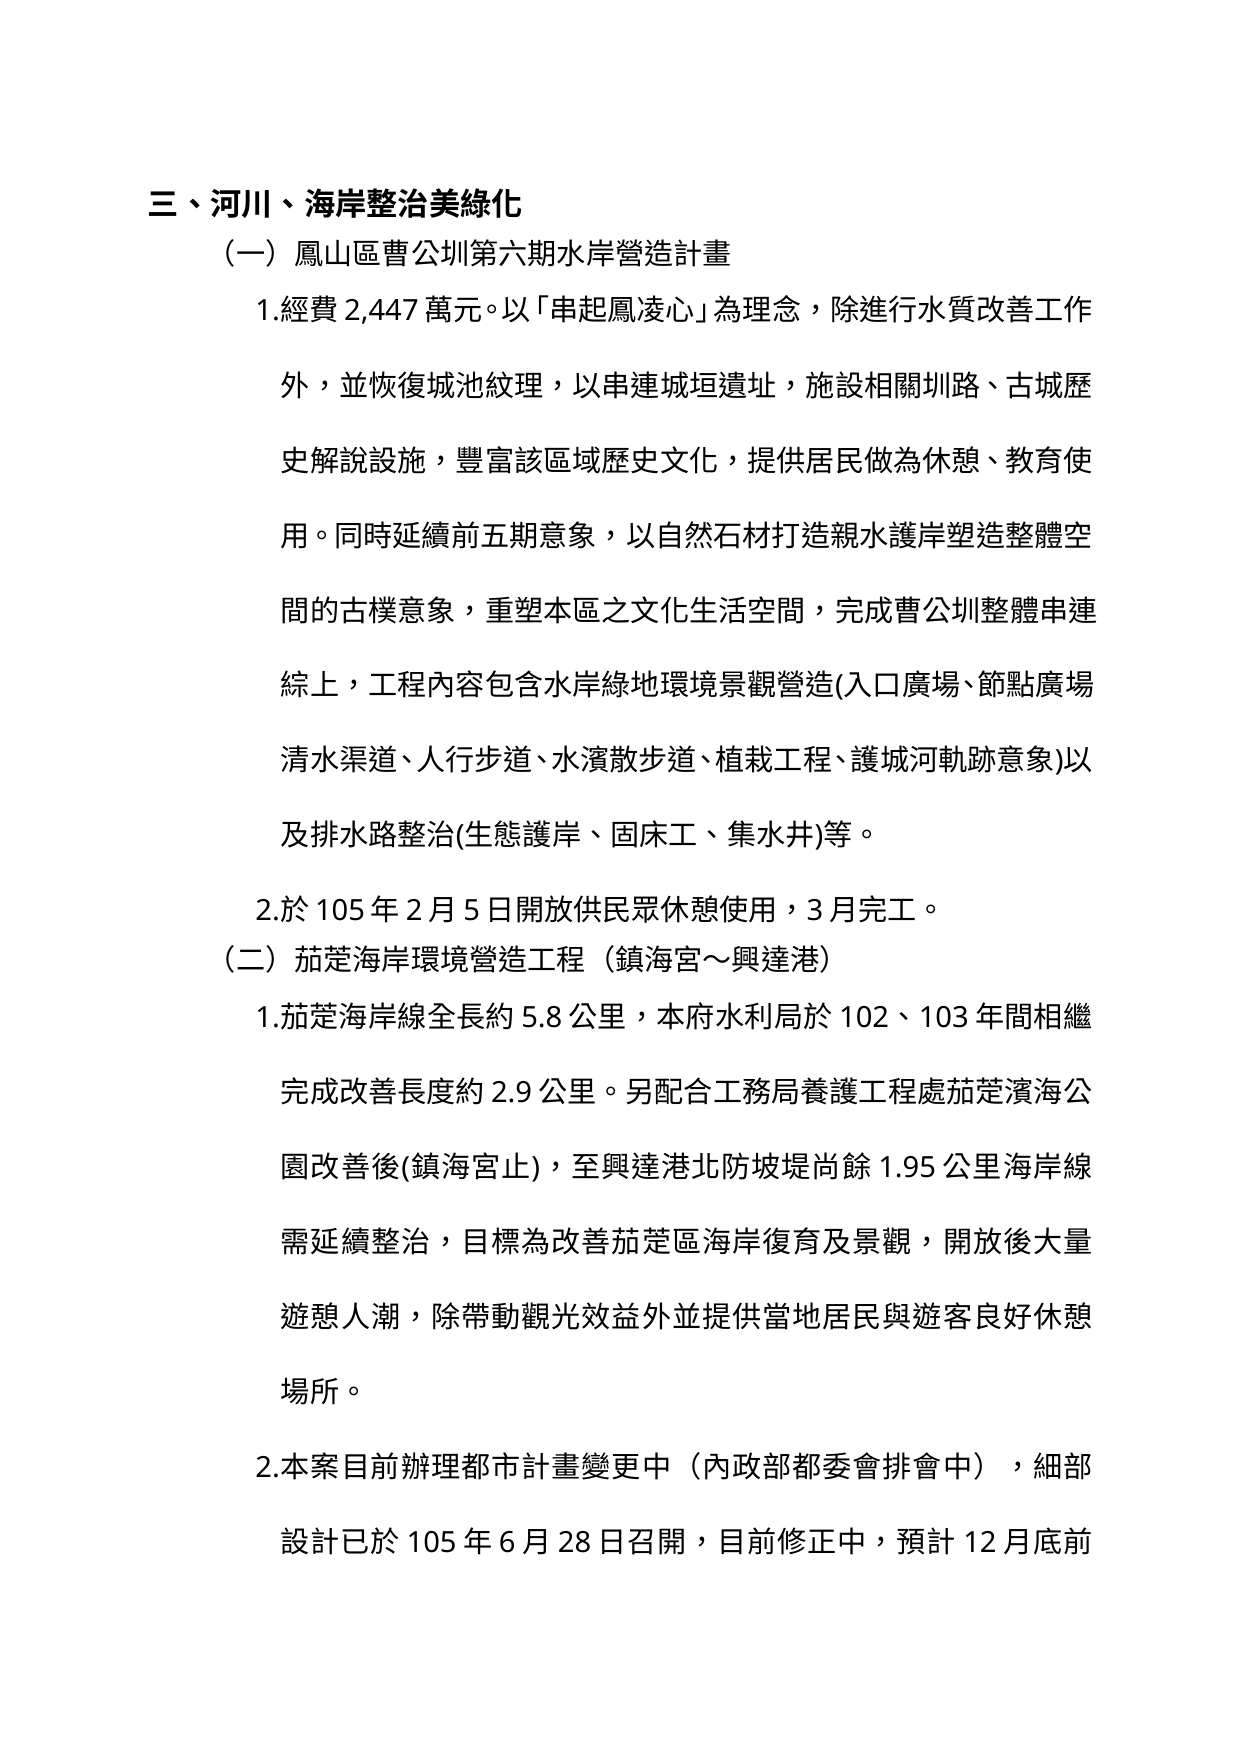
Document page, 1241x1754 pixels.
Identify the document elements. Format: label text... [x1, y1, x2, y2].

text （一）鳳山區曹公圳第六期水岸營造計畫 [148, 239, 1092, 271]
text 1.茄萣海岸線全長約5.8公里，本府水利局於102、103年間相繼完成改善長度約2.9公里。另配合工務局養護工程處茄萣濱海公園改善後(鎮海宮止)，至興達港北防坡堤尚餘1.95公里海岸線需延續整治，目標為改善茄萣區海岸復育及景觀，開放後大量遊憩人潮，除帶動觀光效益外並提供當地居民與遊客良好休憩場所。 [255, 977, 1092, 1427]
text 三、河川、海岸整治美綠化 [148, 164, 1092, 239]
text （二）茄萣海岸環境營造工程（鎮海宮～興達港） [148, 946, 1092, 977]
text 1.經費2,447萬元。以「串起鳳凌心」為理念，除進行水質改善工作外，並恢復城池紋理，以串連城垣遺址，施設相關圳路、古城歷史解說設施，豐富該區域歷史文化，提供居民做為休憩、教育使用。同時延續前五期意象，以自然石材打造親水護岸塑造整體空間的古樸意象，重塑本區之文化生活空間，完成曹公圳整體串連。綜上，工程內容包含水岸綠地環境景觀營造(入口廣場、節點廣場、清水渠道、人行步道、水濱散步道、植栽工程、護城河軌跡意象)以及排水路整治(生態護岸、固床工、集水井)等。 [255, 271, 1092, 871]
text 2.本案目前辦理都市計畫變更中（內政部都委會排會中），細部設計已於105年6月28日召開，目前修正中，預計12月底前 [255, 1427, 1092, 1577]
text 2.於105年2月5日開放供民眾休憩使用，3月完工。 [255, 871, 1092, 946]
